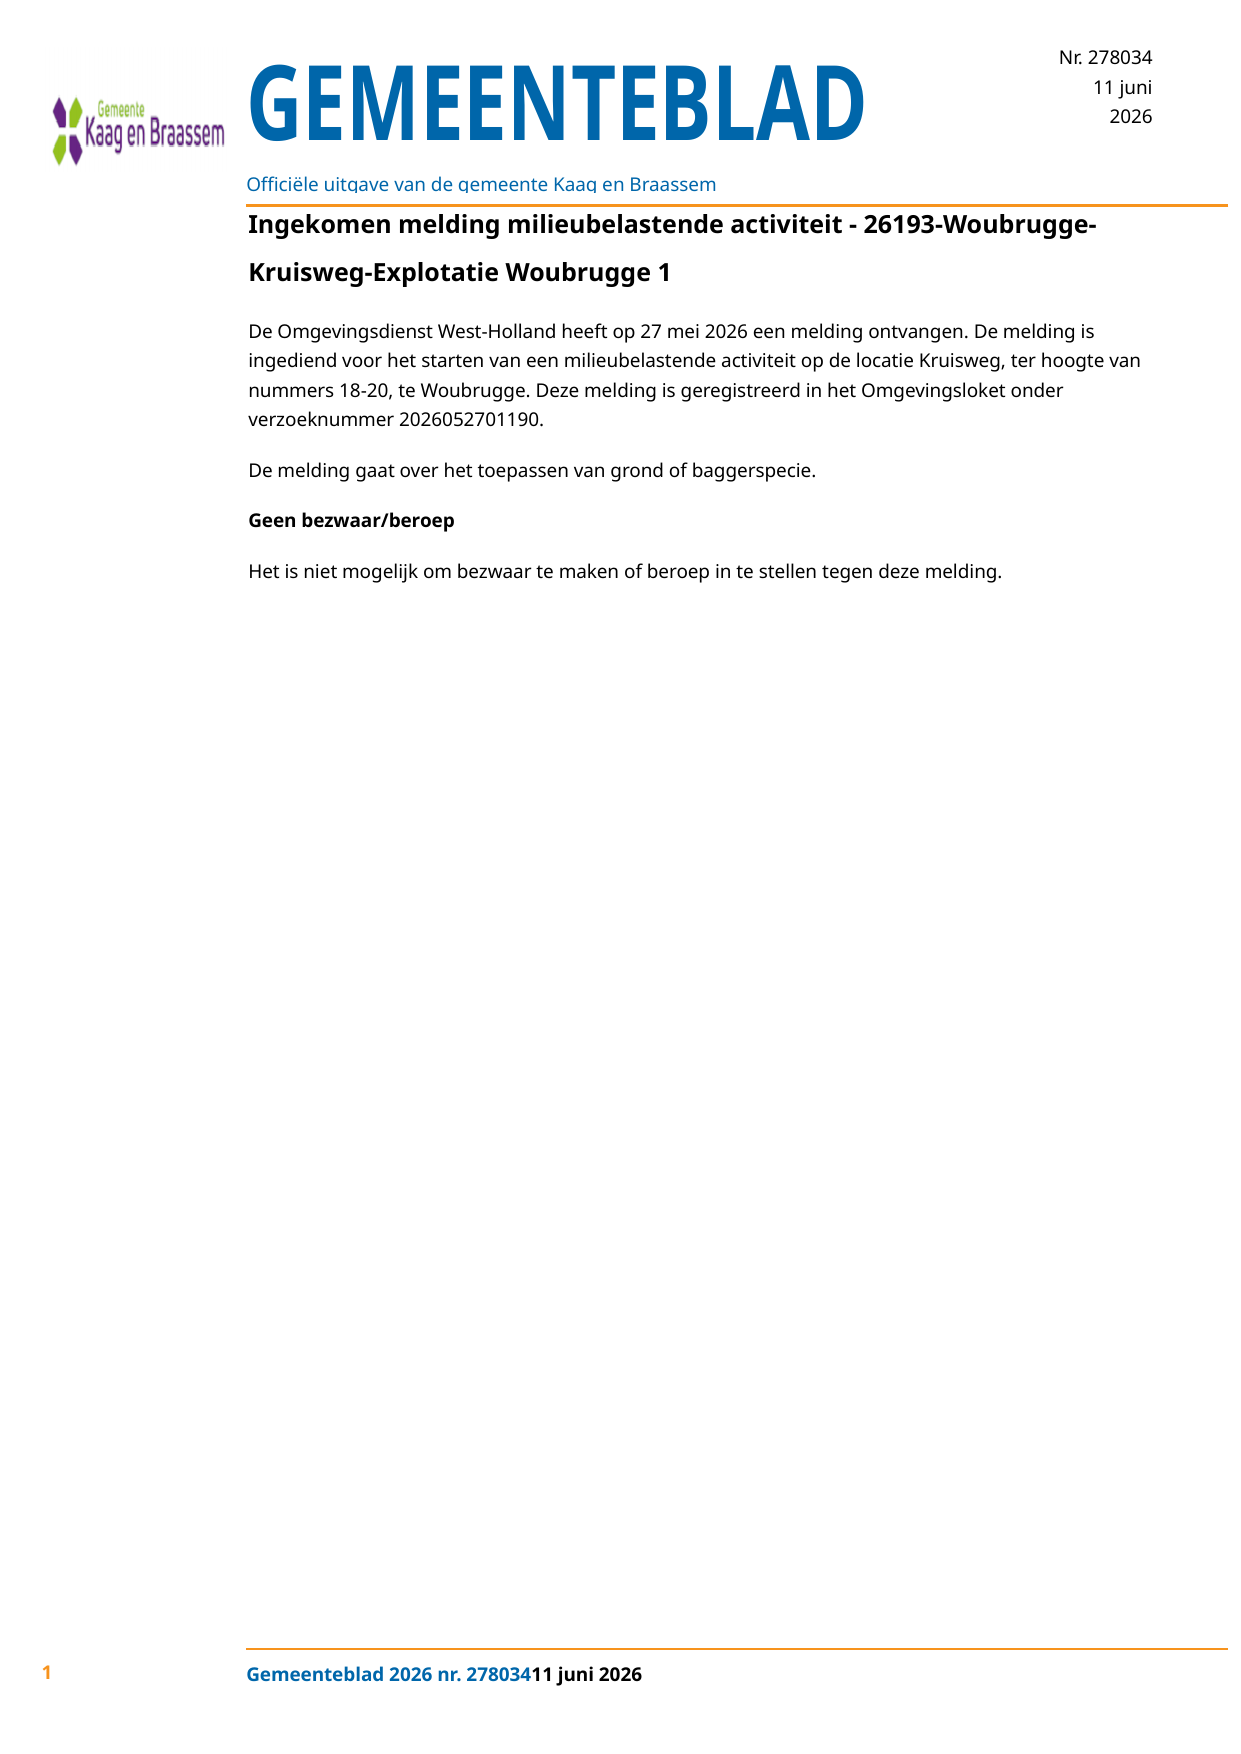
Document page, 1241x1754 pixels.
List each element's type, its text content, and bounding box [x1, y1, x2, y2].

picture [41, 47, 231, 172]
text De melding gaat over het toepassen van grond of baggerspecie. [248, 457, 1152, 483]
text De Omgevingsdienst West-Holland heeft op 27 mei 2026 een melding ontvangen. De melding is ingediend voor het starten van een milieubelastende activiteit op de locatie Kruisweg, ter hoogte van nummers 18-20, te Woubrugge. Deze melding is geregistreerd in het Omgevingsloket onder verzoeknummer 2026052701190. [248, 318, 1152, 432]
text Geen bezwaar/beroep [248, 507, 1152, 533]
text Het is niet mogelijk om bezwaar te maken of beroep in te stellen tegen deze melding. [248, 558, 1152, 584]
text Ingekomen melding milieubelastende activiteit - 26193-Woubrugge-Kruisweg-Explotatie Woubrugge 1 [248, 207, 1152, 288]
